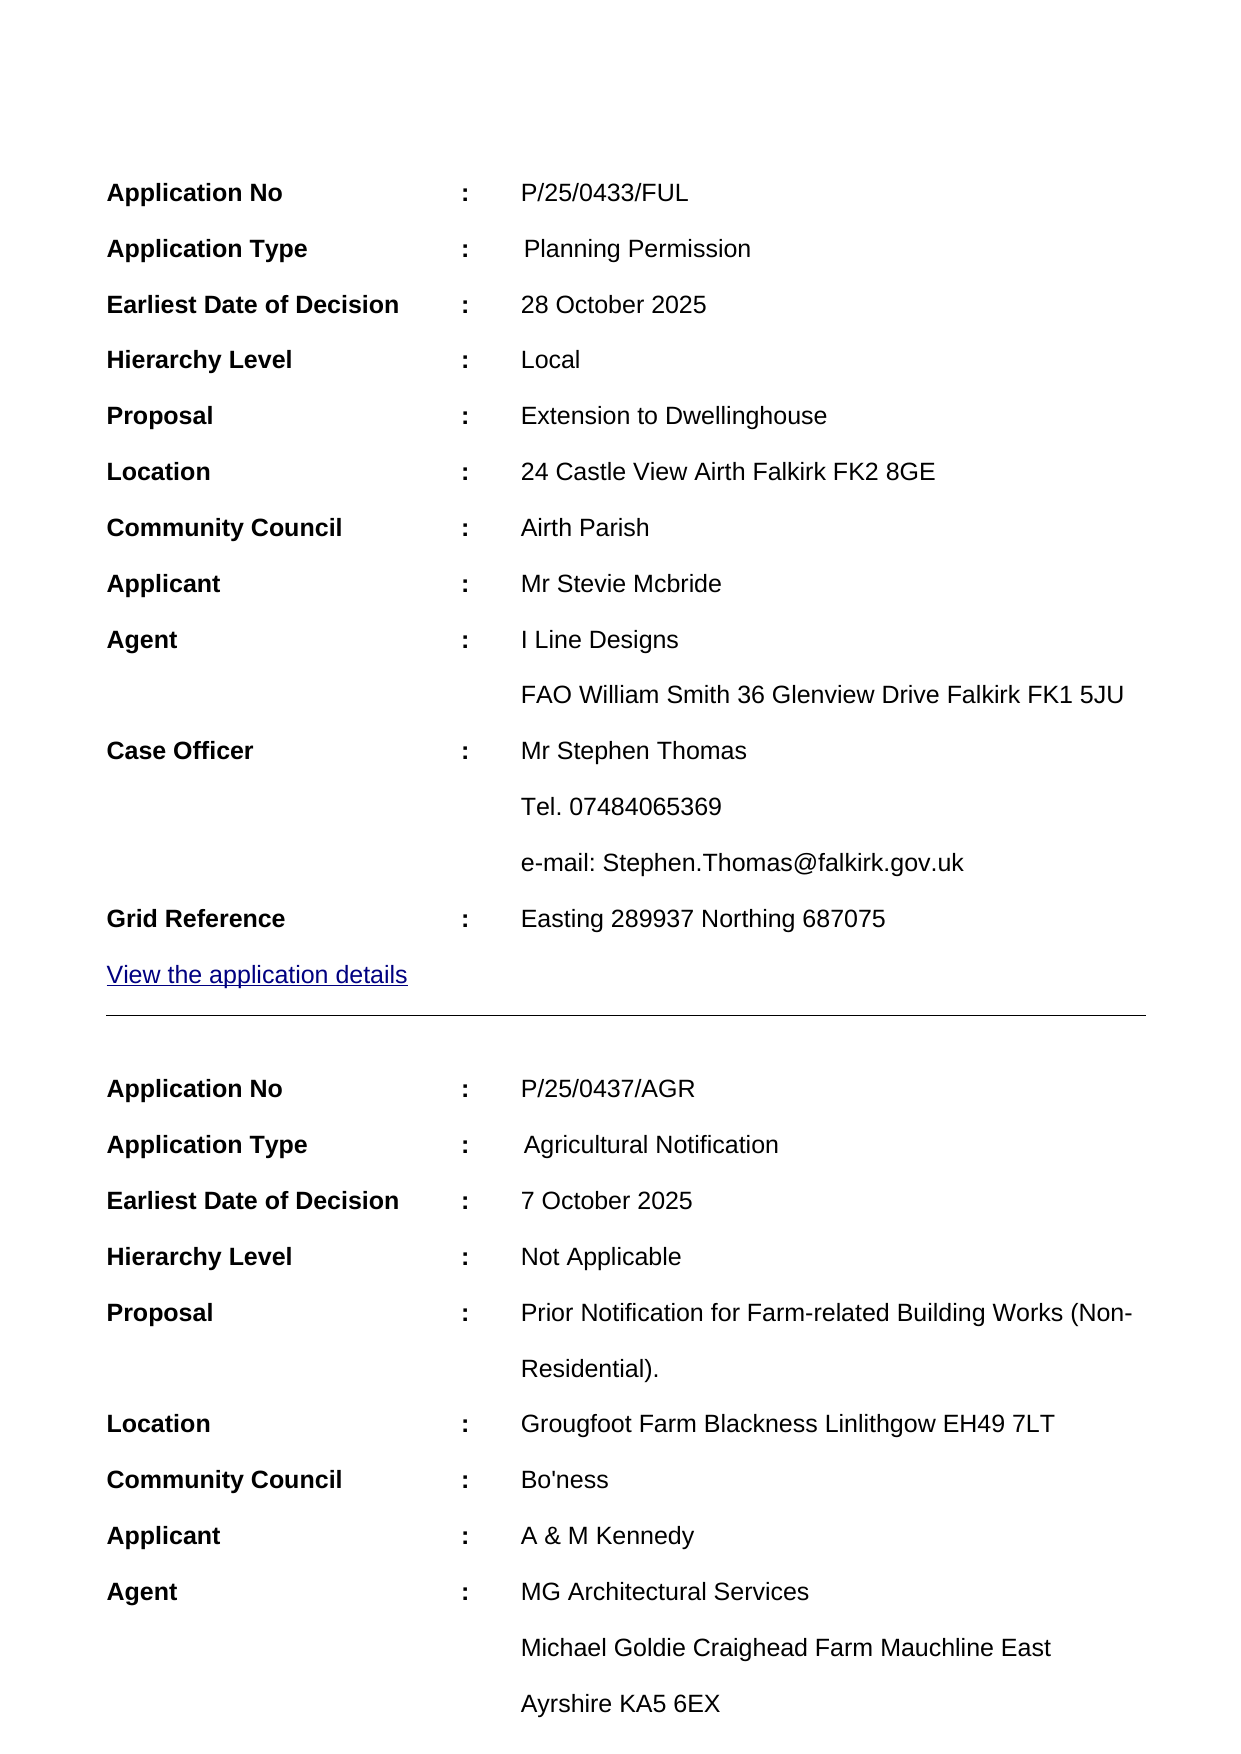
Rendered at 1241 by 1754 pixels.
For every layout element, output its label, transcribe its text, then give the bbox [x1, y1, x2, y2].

text View the application details [106, 959, 1146, 988]
text Proposal : Prior Notification for Farm-related Building Works (Non- [106, 1298, 1146, 1326]
text Applicant : Mr Stevie Mcbride [106, 569, 1146, 597]
text e-mail: Stephen.Thomas@falkirk.gov.uk [106, 848, 1146, 877]
text Earliest Date of Decision : 7 October 2025 [106, 1186, 1146, 1215]
text Application No : P/25/0433/FUL [106, 178, 1146, 207]
text Hierarchy Level : Not Applicable [106, 1242, 1146, 1271]
text Application No : P/25/0437/AGR [106, 1074, 1146, 1103]
text Community Council : Airth Parish [106, 513, 1146, 542]
text Location : 24 Castle View Airth Falkirk FK2 8GE [106, 457, 1146, 486]
text Applicant : A & M Kennedy [106, 1521, 1146, 1550]
text Application Type : Agricultural Notification [106, 1130, 1146, 1159]
text Location : Grougfoot Farm Blackness Linlithgow EH49 7LT [106, 1409, 1146, 1438]
text Agent : MG Architectural Services [106, 1577, 1146, 1606]
text Grid Reference : Easting 289937 Northing 687075 [106, 904, 1146, 932]
text Case Officer : Mr Stephen Thomas [106, 736, 1146, 765]
text Tel. 07484065369 [106, 792, 1146, 821]
text FAO William Smith 36 Glenview Drive Falkirk FK1 5JU [106, 680, 1146, 709]
text Proposal : Extension to Dwellinghouse [106, 401, 1146, 430]
text Residential). [106, 1353, 1146, 1382]
text Michael Goldie Craighead Farm Mauchline East [106, 1633, 1146, 1661]
text Community Council : Bo'ness [106, 1465, 1146, 1494]
text Earliest Date of Decision : 28 October 2025 [106, 289, 1146, 318]
text Application Type : Planning Permission [106, 234, 1146, 262]
text Ayrshire KA5 6EX [106, 1688, 1146, 1717]
text Hierarchy Level : Local [106, 345, 1146, 374]
text Agent : I Line Designs [106, 624, 1146, 653]
